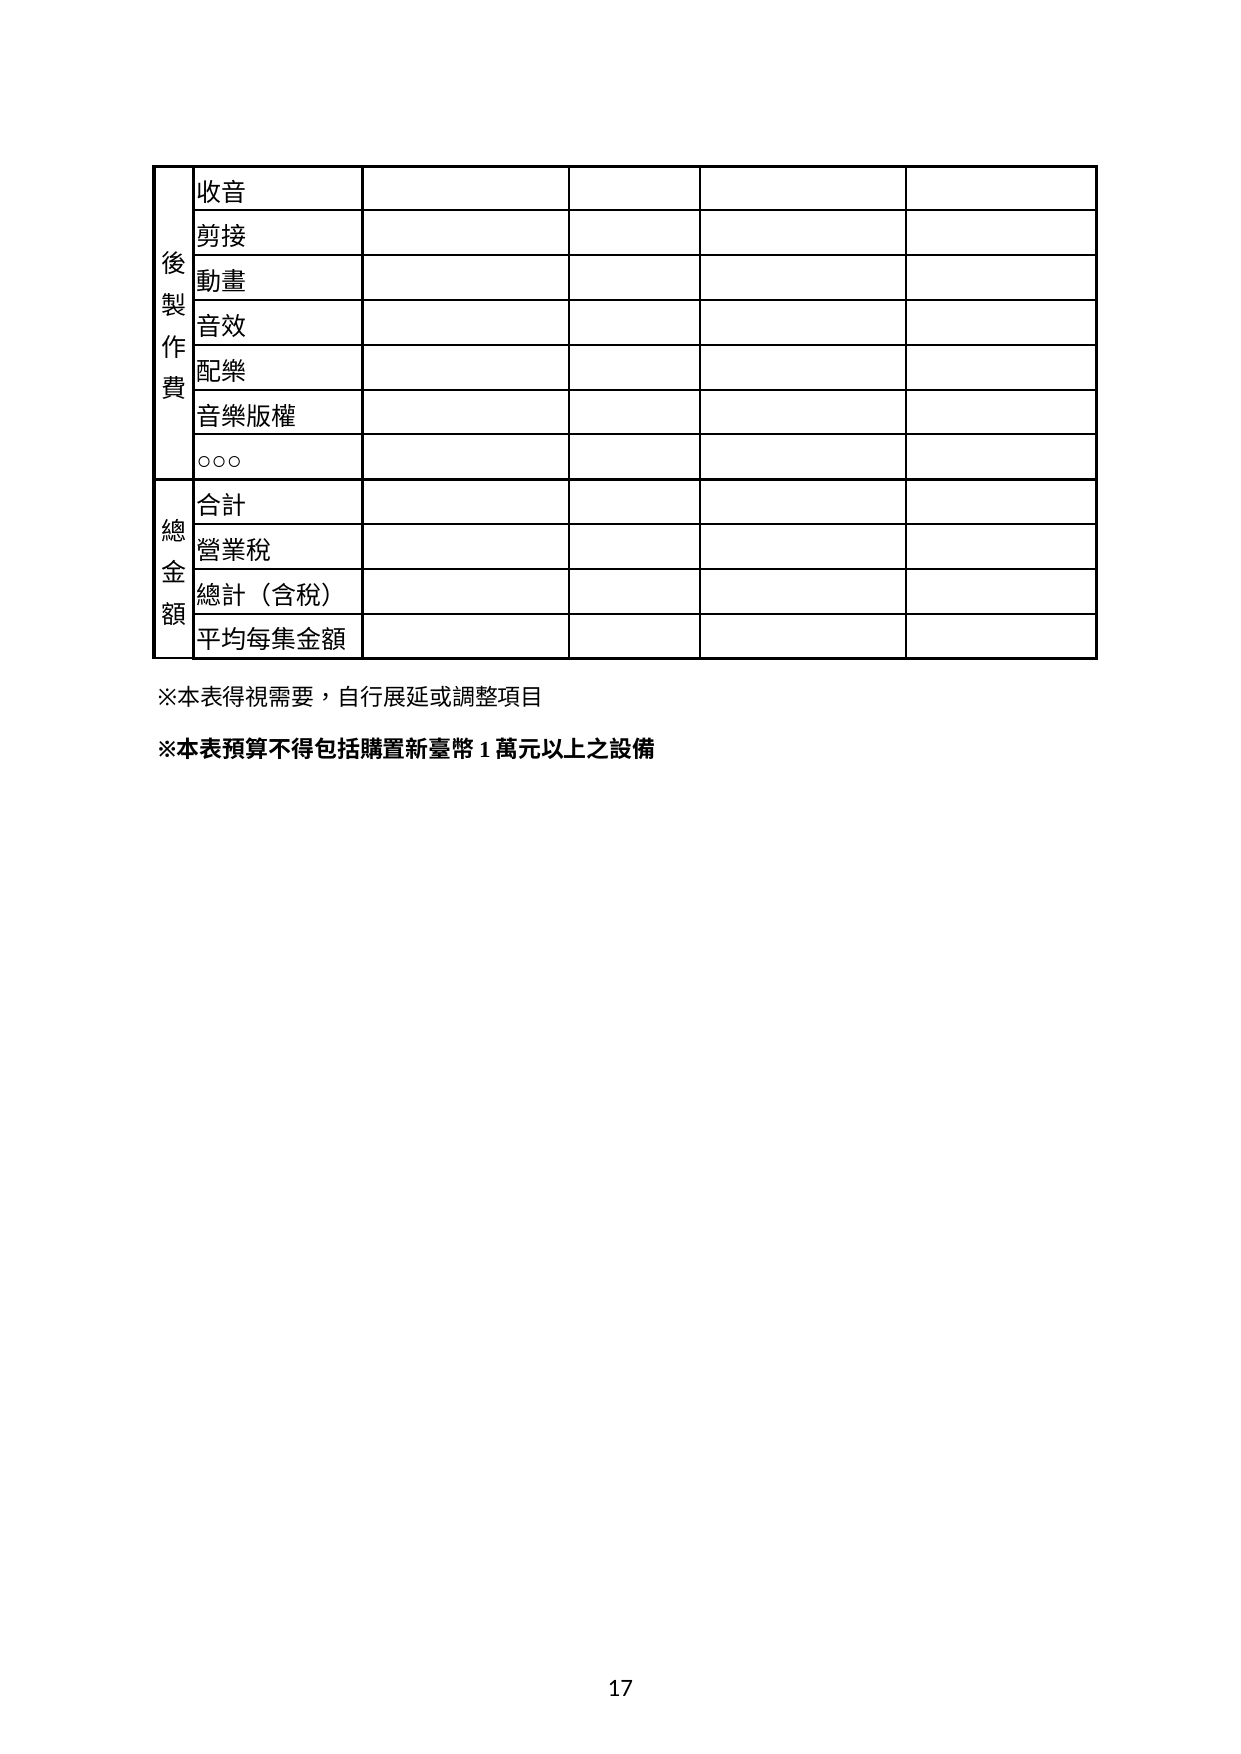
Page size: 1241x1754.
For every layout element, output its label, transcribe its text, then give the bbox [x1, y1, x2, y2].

table_cell [570, 168, 699, 209]
text ※本表預算不得包括購置新臺幣1萬元以上之設備 [158, 731, 1083, 764]
table_cell [701, 391, 905, 433]
table_cell [364, 525, 568, 568]
table_cell [570, 570, 699, 612]
table_cell [701, 525, 905, 568]
table_cell [701, 168, 905, 209]
table_cell [907, 570, 1095, 612]
table_cell ○○○ [195, 435, 361, 478]
table_cell [364, 615, 568, 657]
table_cell [907, 525, 1095, 568]
table_cell [570, 525, 699, 568]
table_cell [364, 256, 568, 299]
table_cell [570, 301, 699, 344]
table_cell [570, 211, 699, 254]
table_cell 後製作費 [156, 168, 192, 478]
table_cell [364, 301, 568, 344]
table_cell 剪接 [195, 211, 361, 254]
table_cell [570, 256, 699, 299]
table_cell [907, 391, 1095, 433]
table_cell 總計（含稅） [195, 570, 361, 612]
table_cell [701, 481, 905, 523]
table_cell [701, 570, 905, 612]
table_cell [907, 481, 1095, 523]
table_cell 配樂 [195, 346, 361, 388]
table_cell [364, 168, 568, 209]
text ※本表得視需要，自行展延或調整項目 [158, 679, 1083, 712]
table_cell 音樂版權 [195, 391, 361, 433]
table_cell [570, 346, 699, 388]
table_cell [364, 435, 568, 478]
table_cell [364, 391, 568, 433]
table_cell 音效 [195, 301, 361, 344]
table_cell [570, 481, 699, 523]
table_cell [907, 168, 1095, 209]
table_cell [701, 435, 905, 478]
table_cell 平均每集金額 [195, 615, 361, 657]
table_cell [364, 481, 568, 523]
table_cell 營業稅 [195, 525, 361, 568]
table_cell [364, 211, 568, 254]
table_cell [570, 391, 699, 433]
table_cell [364, 346, 568, 388]
table_cell 動畫 [195, 256, 361, 299]
table_cell [701, 256, 905, 299]
table_cell [907, 211, 1095, 254]
table_cell 收音 [195, 168, 361, 209]
table_cell [907, 301, 1095, 344]
table_cell [701, 211, 905, 254]
table_cell [701, 615, 905, 657]
table_cell [701, 301, 905, 344]
table_cell [907, 256, 1095, 299]
table_cell 總金 額 [156, 481, 192, 657]
table_cell [907, 615, 1095, 657]
table_cell [907, 346, 1095, 388]
table_cell [570, 435, 699, 478]
table_cell [364, 570, 568, 612]
table_cell [907, 435, 1095, 478]
table_cell [570, 615, 699, 657]
table_cell 合計 [195, 481, 361, 523]
table_cell [701, 346, 905, 388]
